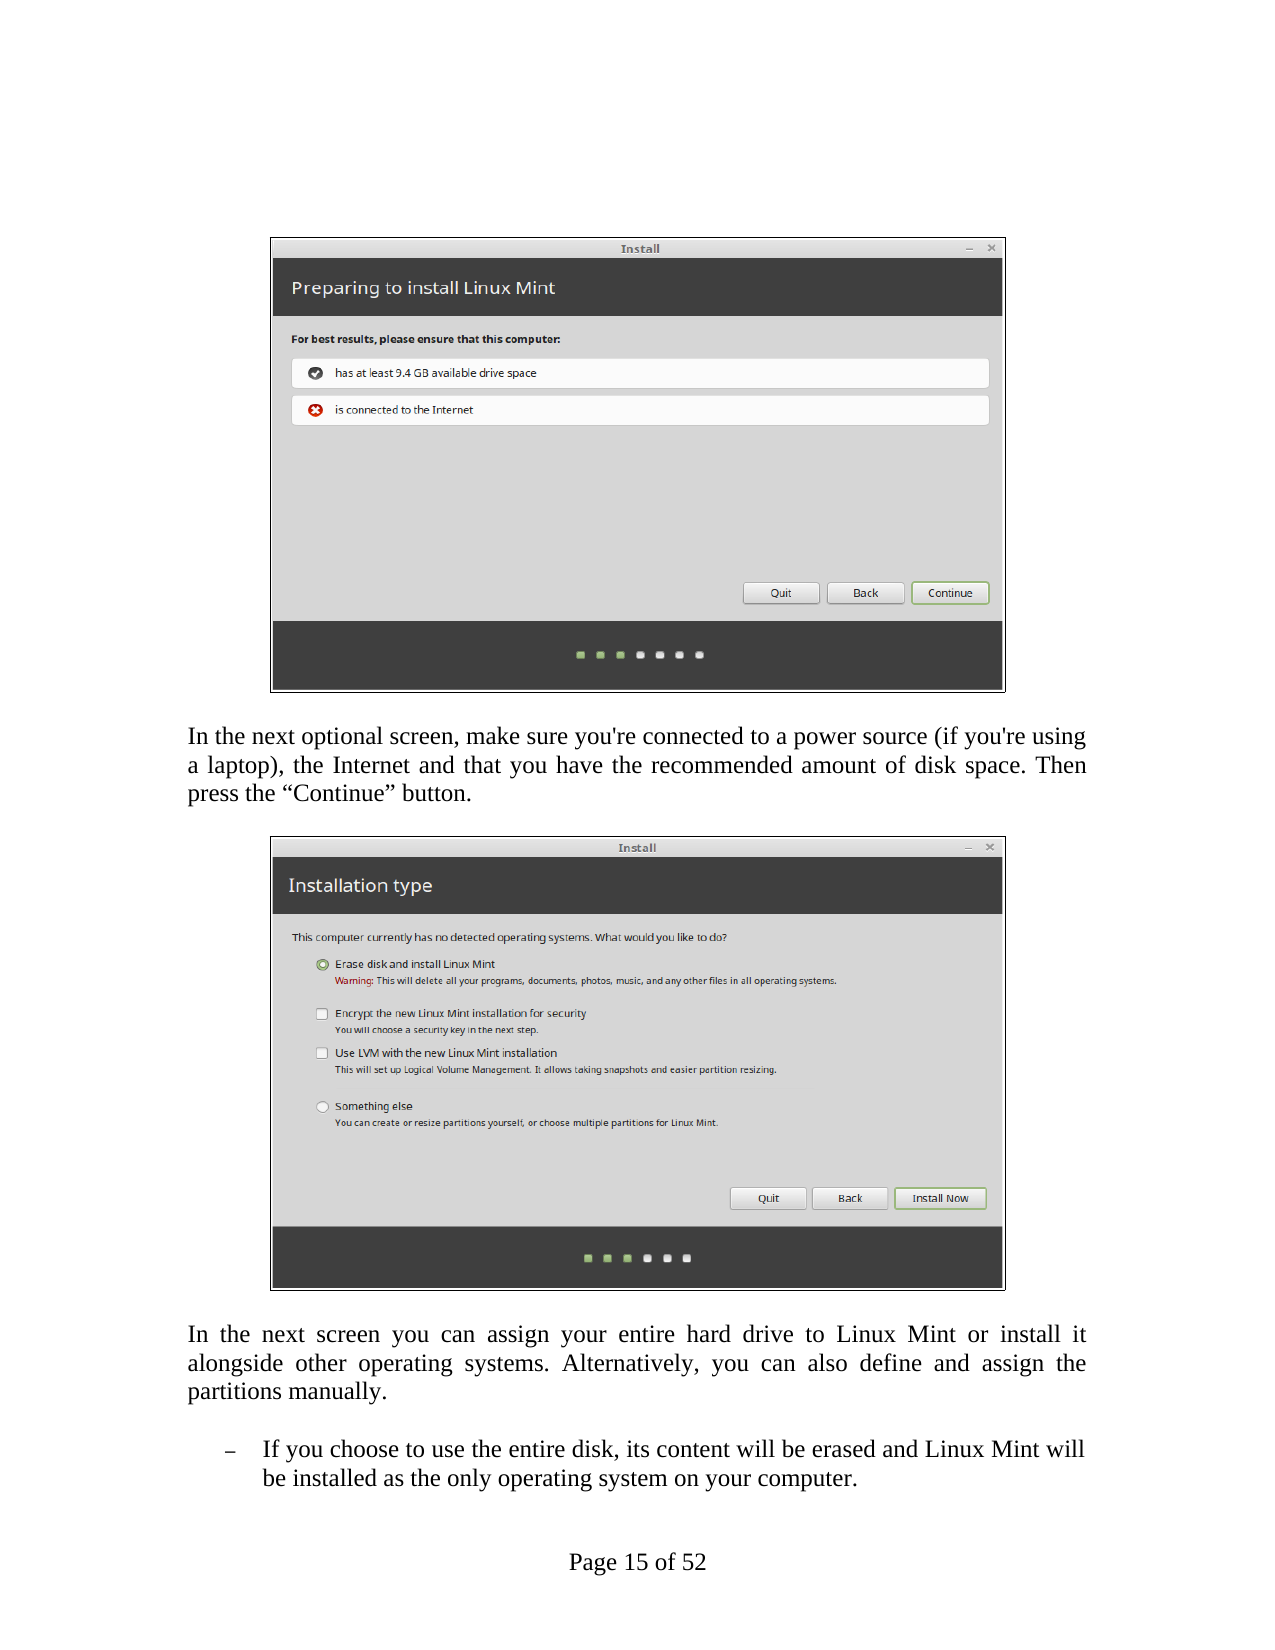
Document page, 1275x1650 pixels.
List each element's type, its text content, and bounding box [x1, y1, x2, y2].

list If you choose to use the entire disk, its content will be erased and Linux Mint will be installed as the only operating system on your computer. [225, 1434, 1087, 1491]
picture [272, 839, 1003, 1288]
text In the next optional screen, make sure you're connected to a power source (if you're using a laptop), the Internet and that you have the recommended amount of disk space. Then press the “Continue” button. [187, 721, 1087, 807]
picture [272, 240, 1003, 690]
text In the next screen you can assign your entire hard drive to Linux Mint or install it alongside other operating systems. Alternatively, you can also define and assign the partitions manually. [187, 1319, 1087, 1405]
